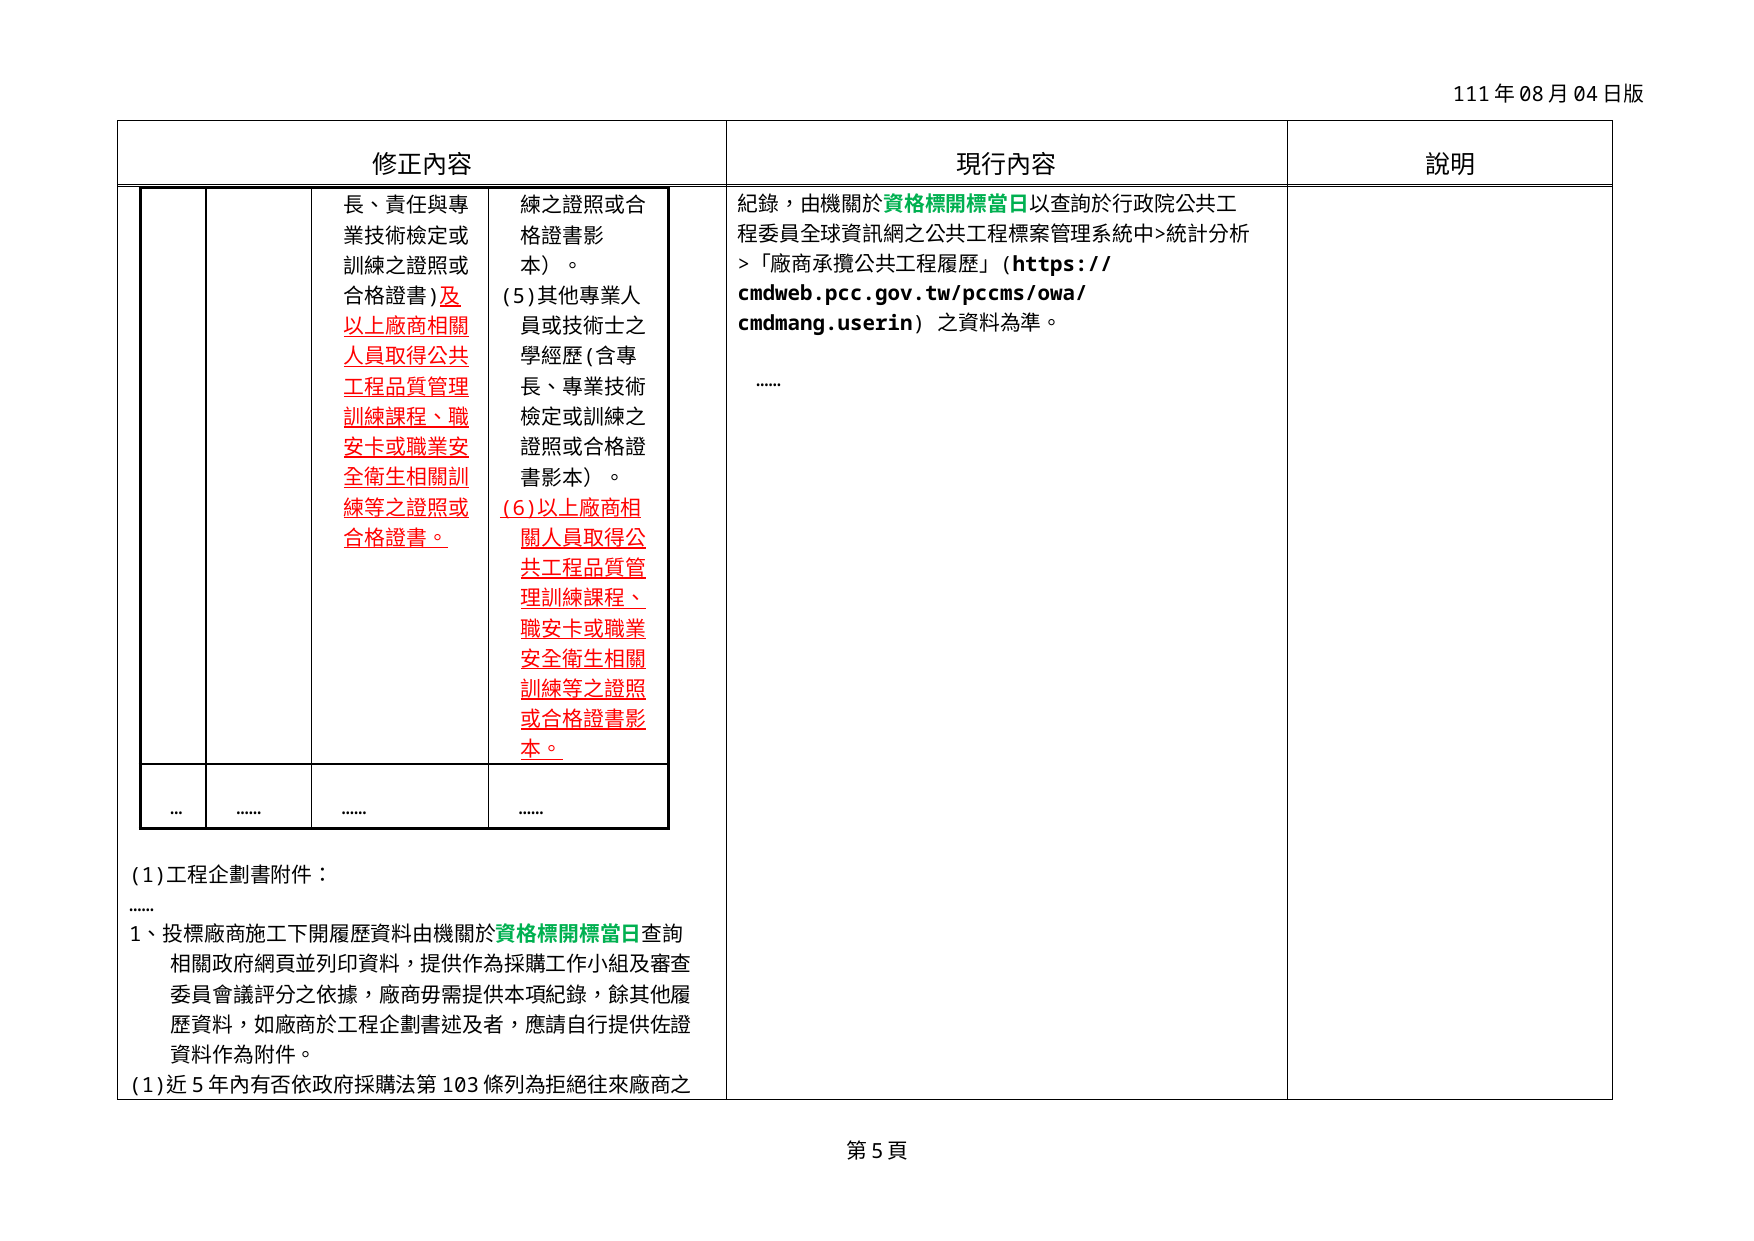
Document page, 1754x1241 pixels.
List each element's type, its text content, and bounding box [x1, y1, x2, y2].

table_cell …… [207, 765, 311, 827]
table_cell … [142, 765, 205, 827]
table_cell …… [312, 765, 488, 827]
table_cell [207, 189, 311, 763]
table_cell 第貳節、工程企劃書(含附件)內容 …… 工程企劃書附件： …… 1、投標廠商施工下開履歷資料由機關於資格標開標當日查詢相關政府網頁並列印資料，提供作為採購工作小組及審查委員會議評分之依據，廠商毋需提供本項紀錄，餘其他履歷資料，如廠商於工程企劃書述及者，應請自行提供佐證資料作為附件。 (1)近5年內有否依政府採購法第103條列為拒絕往來廠商之紀錄。 (2)近5年內施工查核成績之紀錄。 (3)近5年獲得行政院公共工程委員會頒發公共工程金質獎及已公布之近5屆臺南市政府公共工程優質獎之得獎紀錄。 (4)近5年內各機關依「公共工程施工廠商履約情形計分要點」辦理計分結果之紀錄 (5)近5年內發生公共工程重大職災事件及已公布之近5屆獲得行政院勞動部頒發推動職業安全衛生優良公共工程獎(金安獎)者之得獎紀錄。 前揭「近5年內施工查核成績」、「近5年獲得行政院公共工程委員會頒發公共工程金質獎、「近5年內各機關依『公共工程施工廠商履約情形計分要點』辦理計分結果」及「近5年內發生公共工程重大職災事件」等之紀錄，由機關於資格標開標當日以查詢於行政院公共工程委員全球資訊網之公共工程標案管理系統中>統計分析>「廠商承攬公共工程履歷」(https://cmdweb.pcc.gov.tw/pccms/owa/cmdmang.userin) 之資料為準。 …… [727, 187, 1287, 1099]
table_cell …… [489, 765, 667, 827]
table_header 說明 [1288, 121, 1612, 184]
table_header 修正內容 [118, 121, 726, 184]
table_cell 長、責任與專業技術檢定或訓練之證照或合格證書)及以上廠商相關人員取得公共工程品質管理訓練課程、職安卡或職業安全衛生相關訓練等之證照或合格證書。 [312, 189, 488, 763]
table_cell [142, 189, 205, 763]
table_cell [1288, 187, 1612, 1099]
table_cell 練之證照或合格證書影本）。 (5)其他專業人員或技術士之學經歷(含專長、專業技術檢定或訓練之證照或合格證書影本）。 (6)以上廠商相關人員取得公共工程品質管理訓練課程、職安卡或職業安全衛生相關訓練等之證照或合格證書影本。 [489, 189, 667, 763]
table_cell 第貳節、工程企劃書(含附件)內容 …… 工程企劃書附件： …… 1、投標廠商施工下開履歷資料由機關於資格標開標當日查詢相關政府網頁並列印資料，提供作為採購工作小組及審查委員會議評分之依據，廠商毋需提供本項紀錄，餘其他履歷資料，如廠商於工程企劃書述及者，應請自行提供佐證資料作為附件。 (1)近5年內有否依政府採購法第103條列為拒絕往來廠商之紀錄。 (2)近5年內施工查核成績之紀錄。 (3)近5年獲得行政院公共工程委員會頒發公共工程金質獎及已公布之近5屆臺南市政府公共工程優質獎之得獎紀錄，本項金質獎及優質獎加分項目，其工程採購評選加分僅適用於得獎工程或設施維護標案之規模級距以下之預算金額採購案。 (4)近5年內各機關依「公共工程施工廠商履約情形計分要點」辦理計分結果之紀錄 (5)近5年內發生公共工程重大職災事件及已公布之近5屆獲得行政院勞動部頒發推動職業安全衛生優良公共工程獎(金安獎)者之得獎紀錄。 前揭「近5年內施工查核成績」、「近5年獲得行政院公共工程委員會頒發公共工程金質獎(工程採購評選加分僅適用於得獎工程或設施維護標案之規模級距以下之預算金額採購案。)、「近5年內各機關依『公共工程施工廠商履約情形計分要點』辦理計分結果」及「近5年內發生公共工程重大職災事件」等之紀錄，由機關於資格標開標當日以查詢於行政院公共工程委員全球資訊網之公共工程標案管理系統中>統計分析>「廠商承攬公共工程履歷」(https://cmdweb.pcc.gov.tw/pccms/owa/cmdmang.userin) 之資料為準。 已公布之近5屆「臺南市政府公共工程優質獎」得獎紀錄(工程採購評選加分僅適用於得獎工程或設施維護標案之規模級距以下之預算金額採購案。)，由機關於資格標開標當日以查詢於臺南市政府工務局/工務資訊/公共工程優質獎獲獎名單（https://publicworks.tainan.gov.tw/cp.aspx?n=19578）之資料為準。 …… [118, 187, 726, 1099]
table_header 現行內容 [727, 121, 1287, 184]
